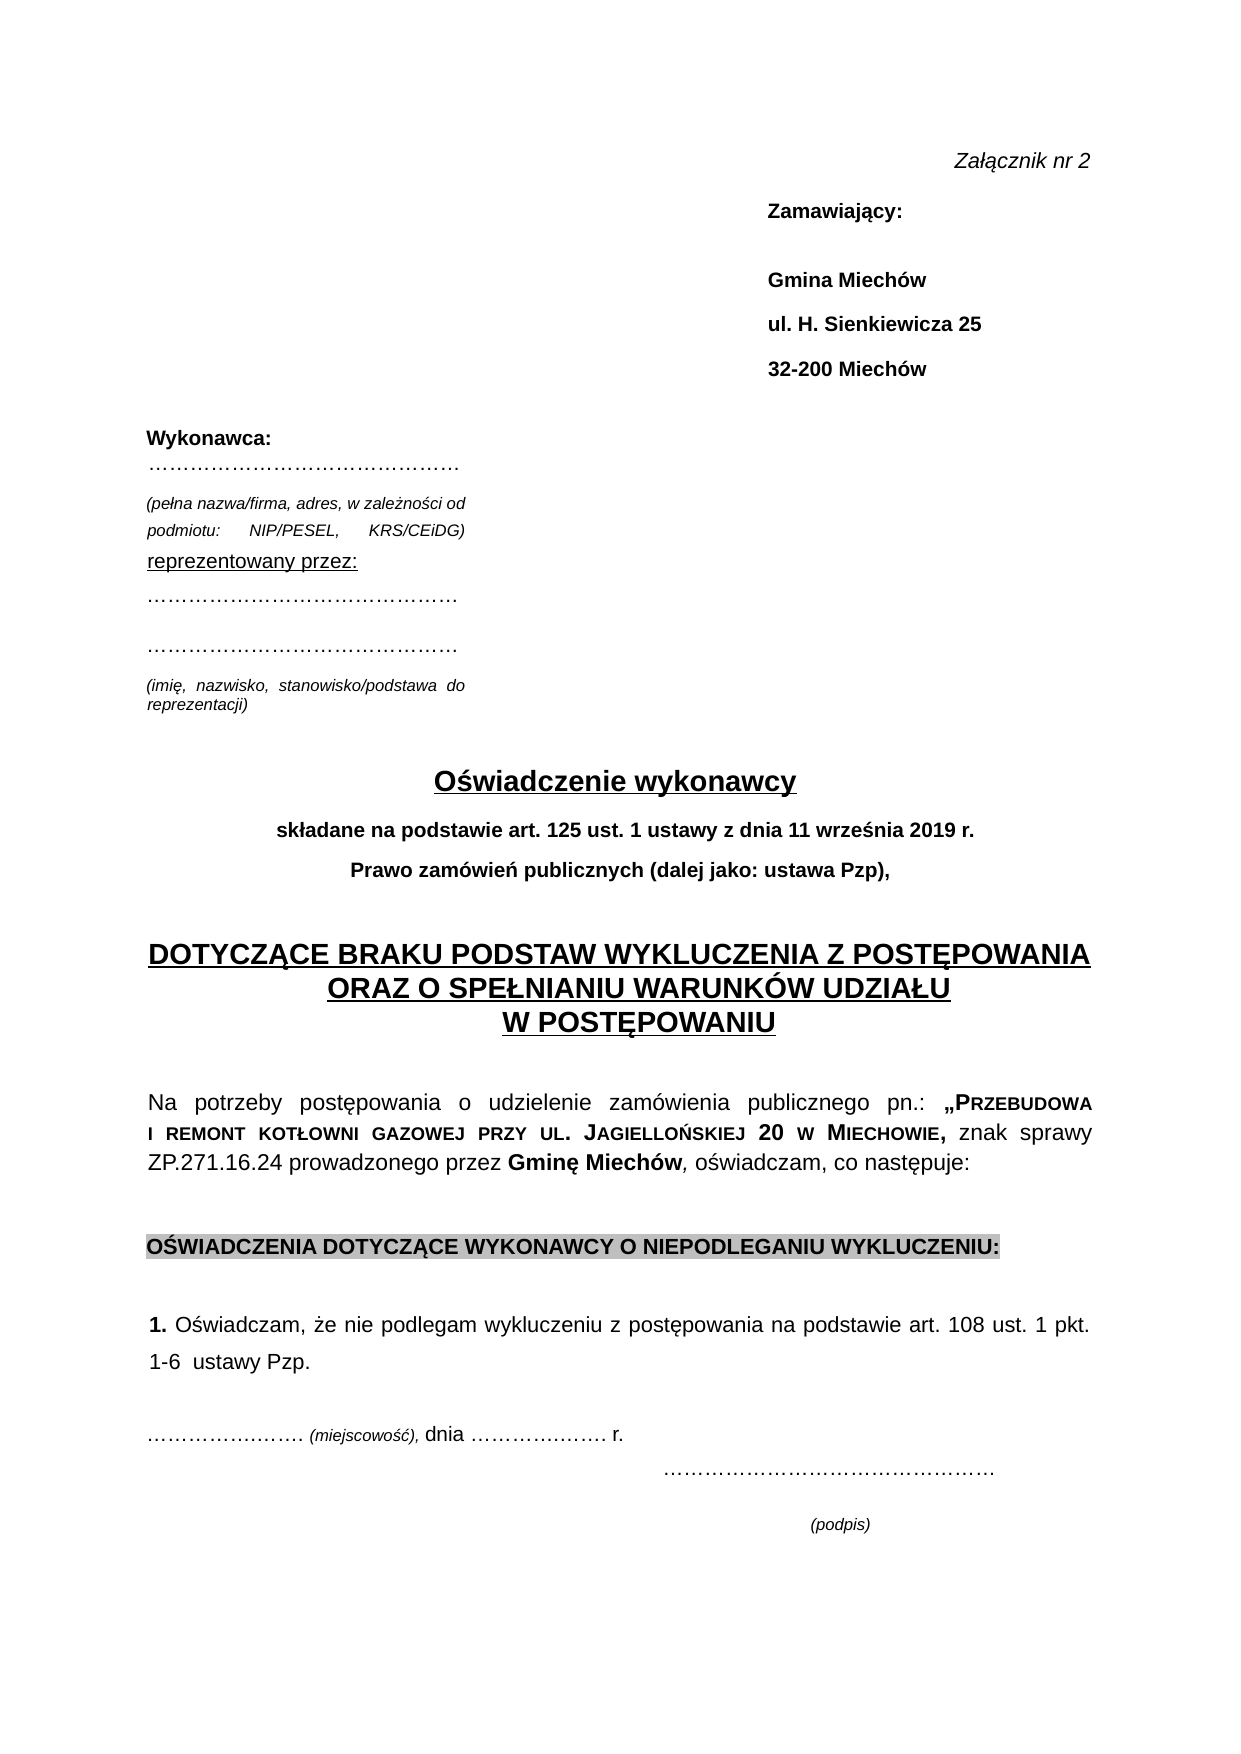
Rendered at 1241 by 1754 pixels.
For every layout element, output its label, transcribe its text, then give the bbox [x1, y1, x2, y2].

text składane na podstawie art. 125 ust. 1 ustawy z dnia 11 września 2019 r. Prawo zamówień publicznych (dalej jako: ustawa Pzp), [241, 818, 1010, 882]
text (podpis) [590, 1515, 1093, 1534]
text (pełna nazwa/firma, adres, w zależności od podmiotu: NIP/PESEL, KRS/CEiDG) reprezentowany przez: [146, 494, 467, 573]
text ………………………………………… [146, 1456, 1093, 1480]
text Na potrzeby postępowania o udzielenie zamówienia publicznego pn.: „Przebudowa i remont kotłowni gazowej przy ul. Jagiellońskiej 20 w Miechowie, znak sprawy ZP.271.16.24 prowadzonego przez Gminę Miechów, oświadczam, co następuje: [148, 1089, 1092, 1175]
text 1. Oświadczam, że nie podlegam wykluczeniu z postępowania na podstawie art. 108 ust. 1 pkt. 1-6 ustawy Pzp. [149, 1311, 1093, 1374]
text 32-200 Miechów [699, 357, 1058, 381]
text (imię, nazwisko, stanowisko/podstawa do reprezentacji) [146, 676, 467, 714]
text ……………………………………… [148, 451, 1093, 475]
text DOTYCZĄCE BRAKU PODSTAW WYKLUCZENIA Z POSTĘPOWANIA ORAZ O SPEŁNIANIU WARUNKÓW UDZIAŁU W POSTĘPOWANIU [148, 937, 1092, 1039]
text ……………………………………… [146, 633, 1093, 657]
text …………….……. (miejscowość), dnia ………….……. r. [146, 1422, 1093, 1446]
text Gmina Miechów ul. H. Sienkiewicza 25 [768, 268, 1057, 336]
text ……………………………………… [146, 583, 1093, 607]
text Oświadczenie wykonawcy [148, 763, 1093, 797]
text Wykonawca: [146, 426, 1058, 450]
text OŚWIADCZENIA DOTYCZĄCE WYKONAWCY O NIEPODLEGANIU WYKLUCZENIU: [146, 1234, 1093, 1259]
text Zamawiający: [578, 199, 1093, 223]
text Załącznik nr 2 [768, 148, 1093, 173]
